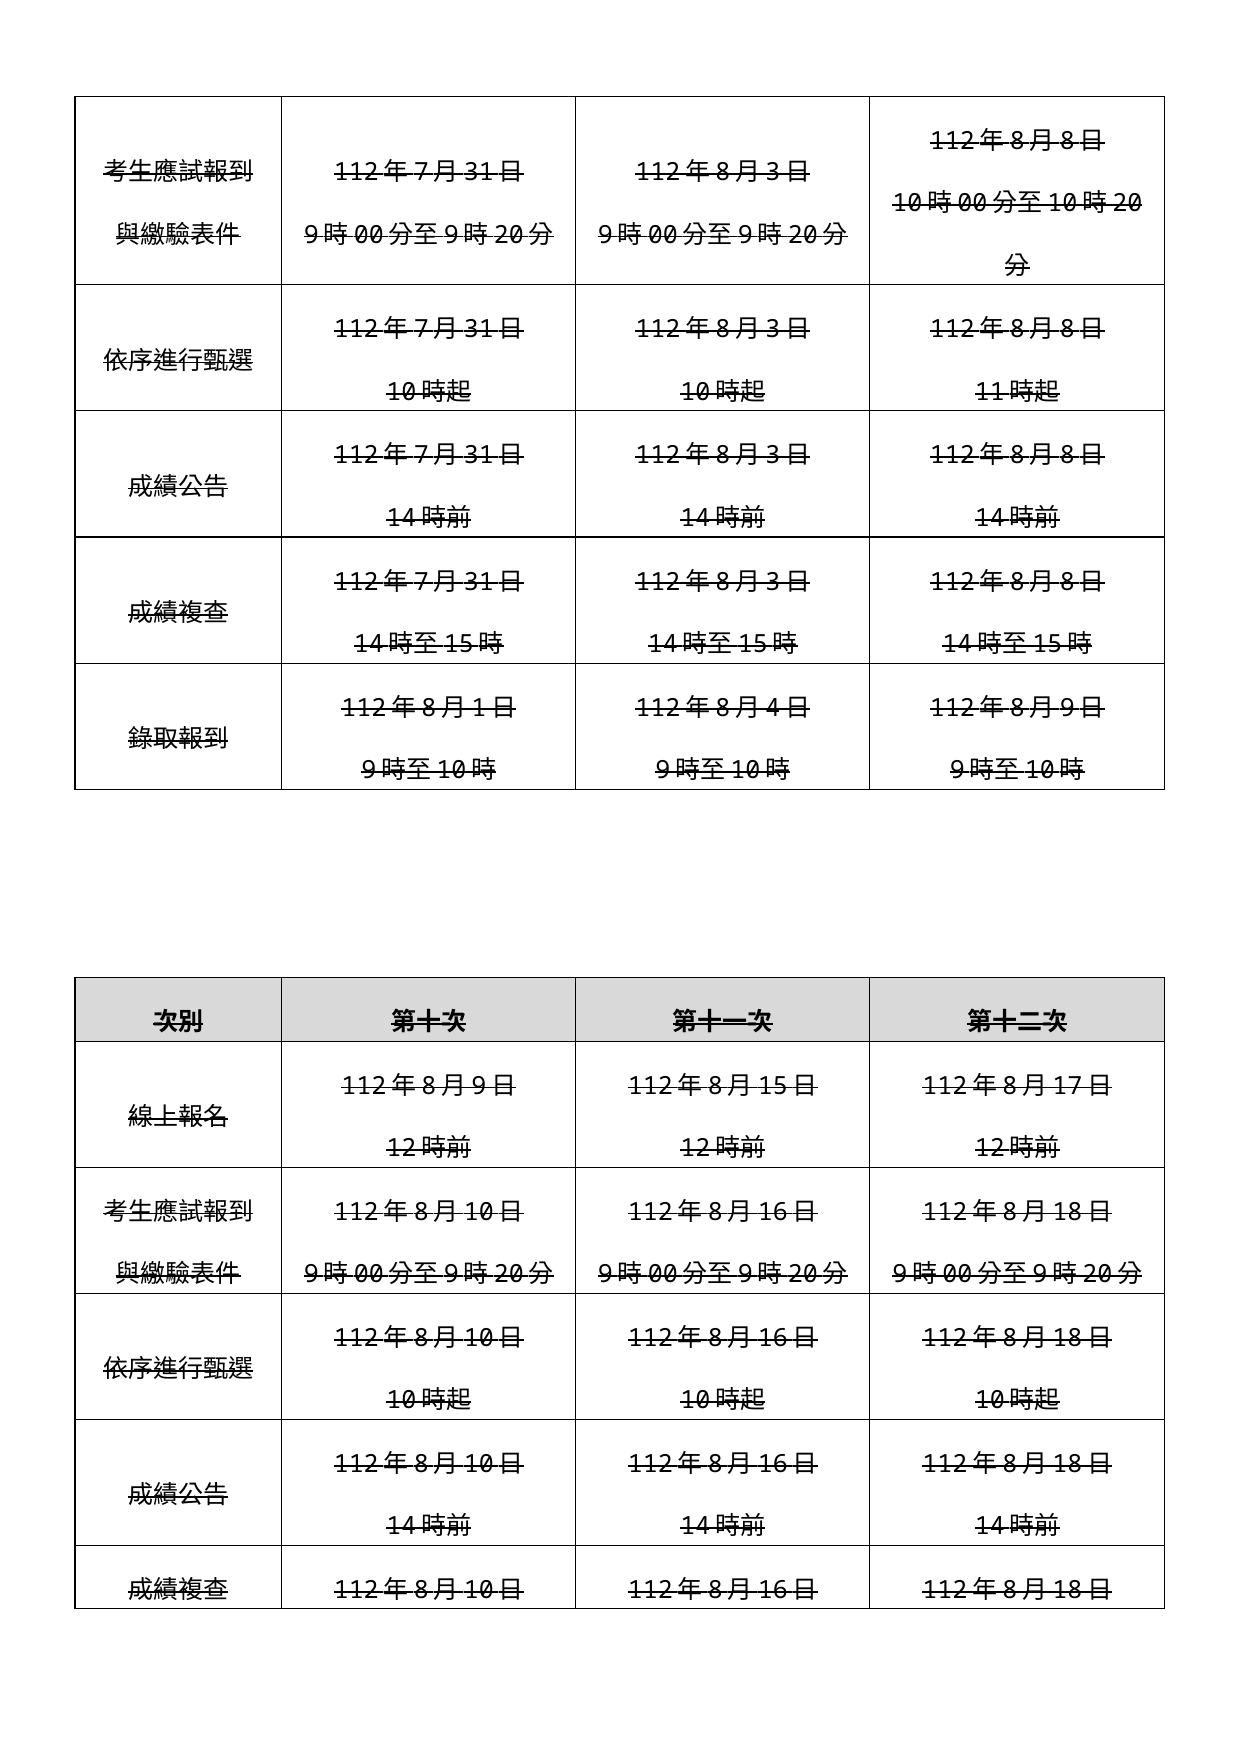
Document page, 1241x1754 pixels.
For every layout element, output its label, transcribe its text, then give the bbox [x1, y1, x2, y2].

table_cell 112年8月8日 14時至15時 [870, 538, 1164, 662]
table_cell 112年8月9日 12時前 [282, 1042, 575, 1167]
table_cell 成績公告 [76, 411, 281, 536]
table_cell 112年8月10日 14時前 [282, 1420, 575, 1545]
table_cell 112年7月31日 9時00分至9時20分 [282, 97, 575, 284]
table_cell 成績公告 [76, 1420, 281, 1545]
table_cell 考生應試報到 與繳驗表件 [76, 97, 281, 284]
table_header 第十二次 [870, 978, 1164, 1041]
table_cell 112年8月18日 9時00分至9時20分 [870, 1168, 1164, 1293]
table_cell 112年7月31日 10時起 [282, 285, 575, 410]
table_cell 考生應試報到 與繳驗表件 [76, 1168, 281, 1293]
table_cell 依序進行甄選 [76, 1294, 281, 1419]
table_header 次別 [76, 978, 281, 1041]
table_cell 112年8月8日 14時前 [870, 411, 1164, 536]
table_cell 112年8月8日 11時起 [870, 285, 1164, 410]
table_cell 112年8月3日 10時起 [576, 285, 869, 410]
table_cell 依序進行甄選 [76, 285, 281, 410]
table_cell 112年8月16日 10時起 [576, 1294, 869, 1419]
table_cell 112年8月10日 [282, 1546, 575, 1608]
table_cell 112年8月17日 12時前 [870, 1042, 1164, 1167]
table_cell 112年7月31日 14時至15時 [282, 538, 575, 662]
table_cell 成績複查 [76, 538, 281, 662]
table_cell 112年8月10日 10時起 [282, 1294, 575, 1419]
table_cell 成績複查 [76, 1546, 281, 1608]
table_cell 112年8月4日 9時至10時 [576, 664, 869, 788]
table_cell 112年7月31日 14時前 [282, 411, 575, 536]
table_cell 112年8月8日 10時00分至10時20分 [870, 97, 1164, 284]
table_cell 112年8月16日 9時00分至9時20分 [576, 1168, 869, 1293]
table_cell 112年8月3日 14時前 [576, 411, 869, 536]
table_cell 112年8月3日 14時至15時 [576, 538, 869, 662]
table_cell 112年8月16日 [576, 1546, 869, 1608]
table_header 第十次 [282, 978, 575, 1041]
table_cell 112年8月18日 [870, 1546, 1164, 1608]
table_cell 112年8月9日 9時至10時 [870, 664, 1164, 788]
table_cell 線上報名 [76, 1042, 281, 1167]
table_cell 112年8月15日 12時前 [576, 1042, 869, 1167]
table_cell 112年8月1日 9時至10時 [282, 664, 575, 788]
table_cell 112年8月16日 14時前 [576, 1420, 869, 1545]
table_header 第十一次 [576, 978, 869, 1041]
table_cell 112年8月18日 14時前 [870, 1420, 1164, 1545]
table_cell 112年8月18日 10時起 [870, 1294, 1164, 1419]
table_cell 112年8月10日 9時00分至9時20分 [282, 1168, 575, 1293]
table_cell 錄取報到 [76, 664, 281, 788]
table_cell 112年8月3日 9時00分至9時20分 [576, 97, 869, 284]
